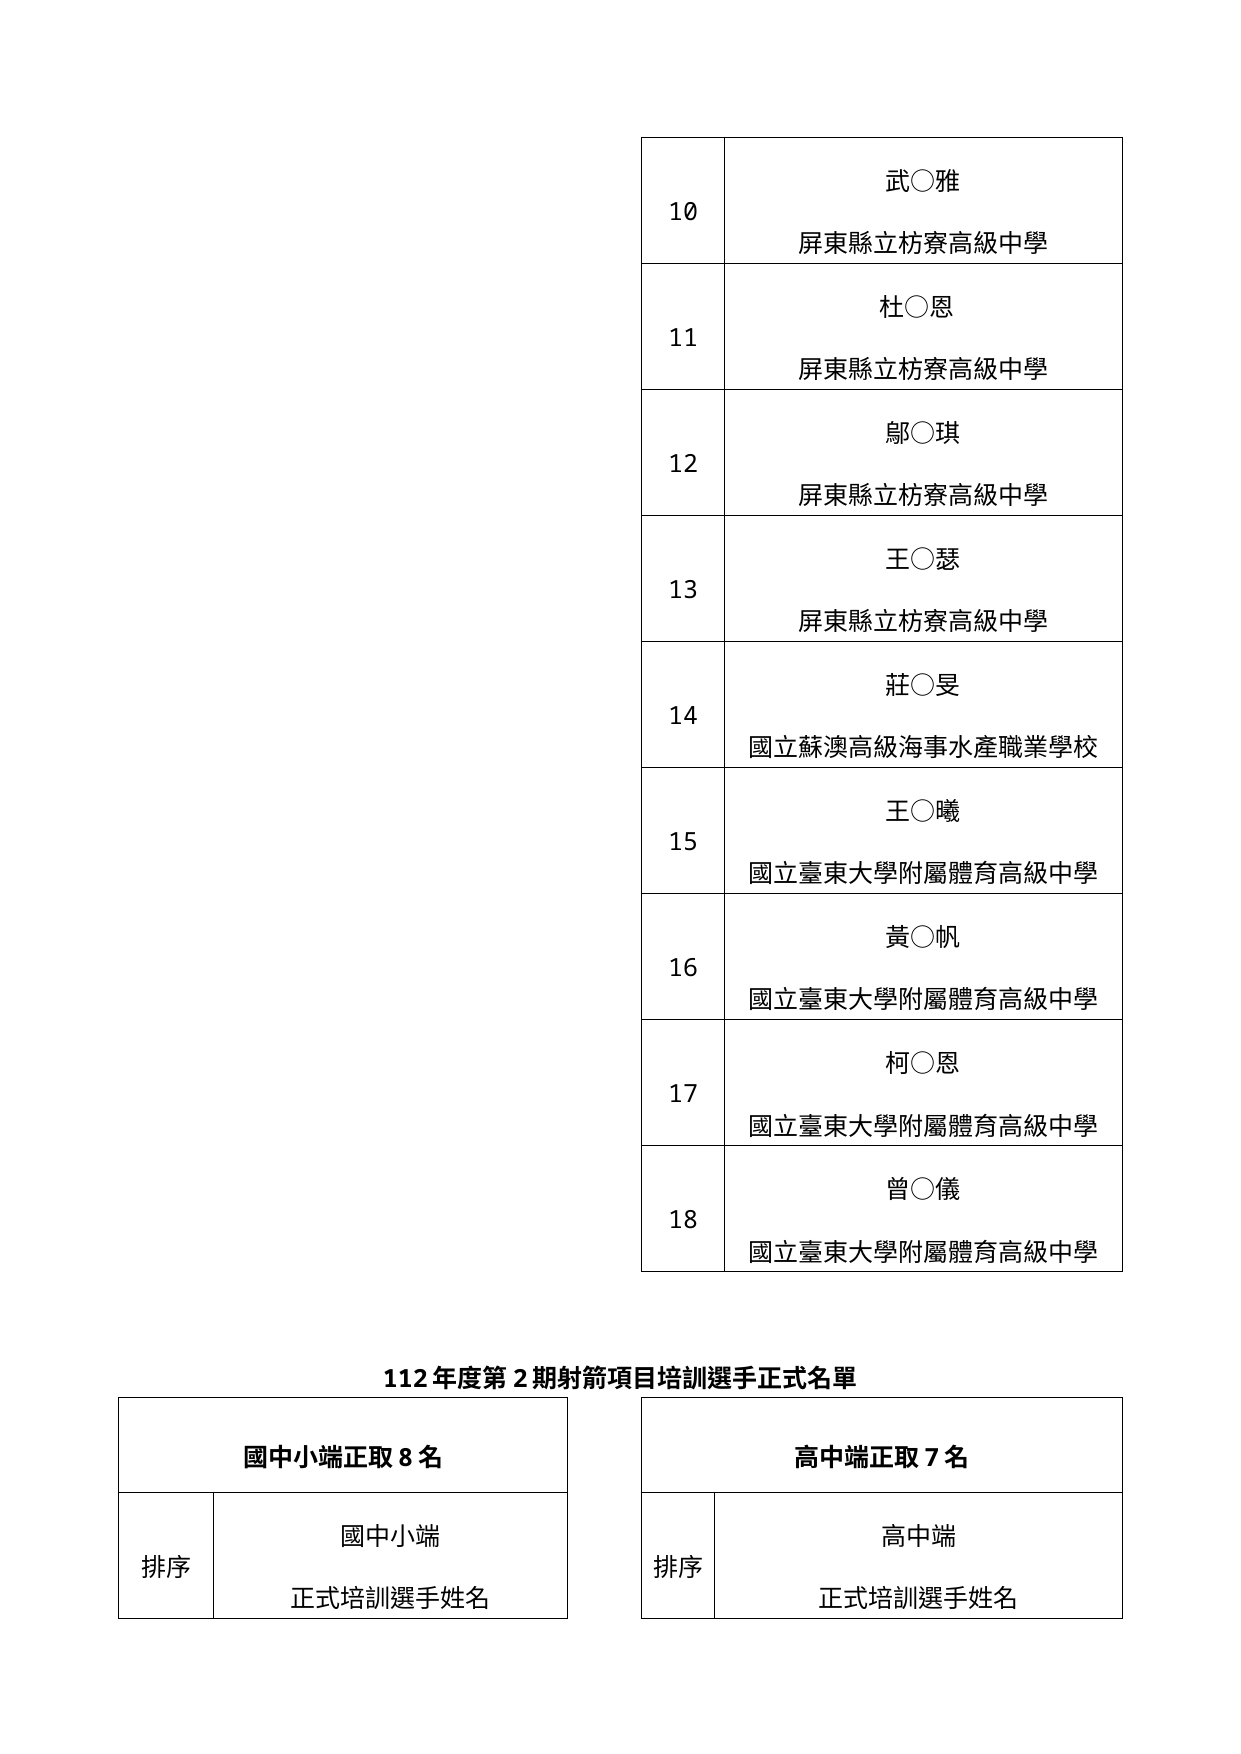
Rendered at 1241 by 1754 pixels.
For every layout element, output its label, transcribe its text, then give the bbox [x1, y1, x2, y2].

table_cell 柯○恩 國立臺東大學附屬體育高級中學 [725, 1020, 1122, 1145]
table_cell [118, 137, 221, 263]
table_cell [221, 641, 591, 767]
table_cell 17 [642, 1020, 724, 1145]
table_cell [221, 137, 591, 263]
table_header 高中端正取7名 [642, 1398, 1122, 1492]
table_cell 18 [642, 1146, 724, 1271]
table_cell 杜○恩 屏東縣立枋寮高級中學 [725, 264, 1122, 389]
table_cell [221, 893, 591, 1019]
table_cell [221, 767, 591, 893]
table_cell [591, 641, 641, 767]
table_header [568, 1397, 641, 1492]
table_cell 王○瑟 屏東縣立枋寮高級中學 [725, 516, 1122, 641]
table_cell 排序 [642, 1493, 714, 1618]
table_cell [591, 515, 641, 641]
table_cell [118, 1145, 221, 1271]
table_cell [118, 767, 221, 893]
table_cell 高中端 正式培訓選手姓名 [715, 1493, 1122, 1618]
table_cell [568, 1492, 641, 1618]
table_cell [591, 1019, 641, 1145]
table_cell 11 [642, 264, 724, 389]
table_cell 15 [642, 768, 724, 893]
table_cell 鄔○琪 屏東縣立枋寮高級中學 [725, 390, 1122, 515]
table_cell [118, 641, 221, 767]
table_cell [118, 389, 221, 515]
table_cell [118, 515, 221, 641]
table_cell [591, 263, 641, 389]
table_cell 12 [642, 390, 724, 515]
table_cell 王○曦 國立臺東大學附屬體育高級中學 [725, 768, 1122, 893]
table_cell [221, 263, 591, 389]
table_cell [591, 1145, 641, 1271]
table_cell [221, 389, 591, 515]
table_cell 13 [642, 516, 724, 641]
table_cell 武○雅 屏東縣立枋寮高級中學 [725, 138, 1122, 263]
table_cell 黃○帆 國立臺東大學附屬體育高級中學 [725, 894, 1122, 1019]
table_cell [221, 515, 591, 641]
table_cell [118, 263, 221, 389]
table_cell 14 [642, 642, 724, 767]
table_cell [591, 389, 641, 515]
table_cell [221, 1019, 591, 1145]
table_cell [591, 893, 641, 1019]
table_cell 10 [642, 138, 724, 263]
table_cell 曾○儀 國立臺東大學附屬體育高級中學 [725, 1146, 1122, 1271]
table_cell 16 [642, 894, 724, 1019]
table_cell 國中小端 正式培訓選手姓名 [214, 1493, 567, 1618]
text 112年度第2期射箭項目培訓選手正式名單 [118, 1334, 1122, 1397]
table_cell 排序 [119, 1493, 213, 1618]
table_cell [118, 1019, 221, 1145]
table_cell [591, 137, 641, 263]
table_cell 莊○旻 國立蘇澳高級海事水產職業學校 [725, 642, 1122, 767]
table_cell [118, 893, 221, 1019]
table_cell [591, 767, 641, 893]
table_header 國中小端正取8名 [119, 1398, 567, 1492]
table_cell [221, 1145, 591, 1271]
